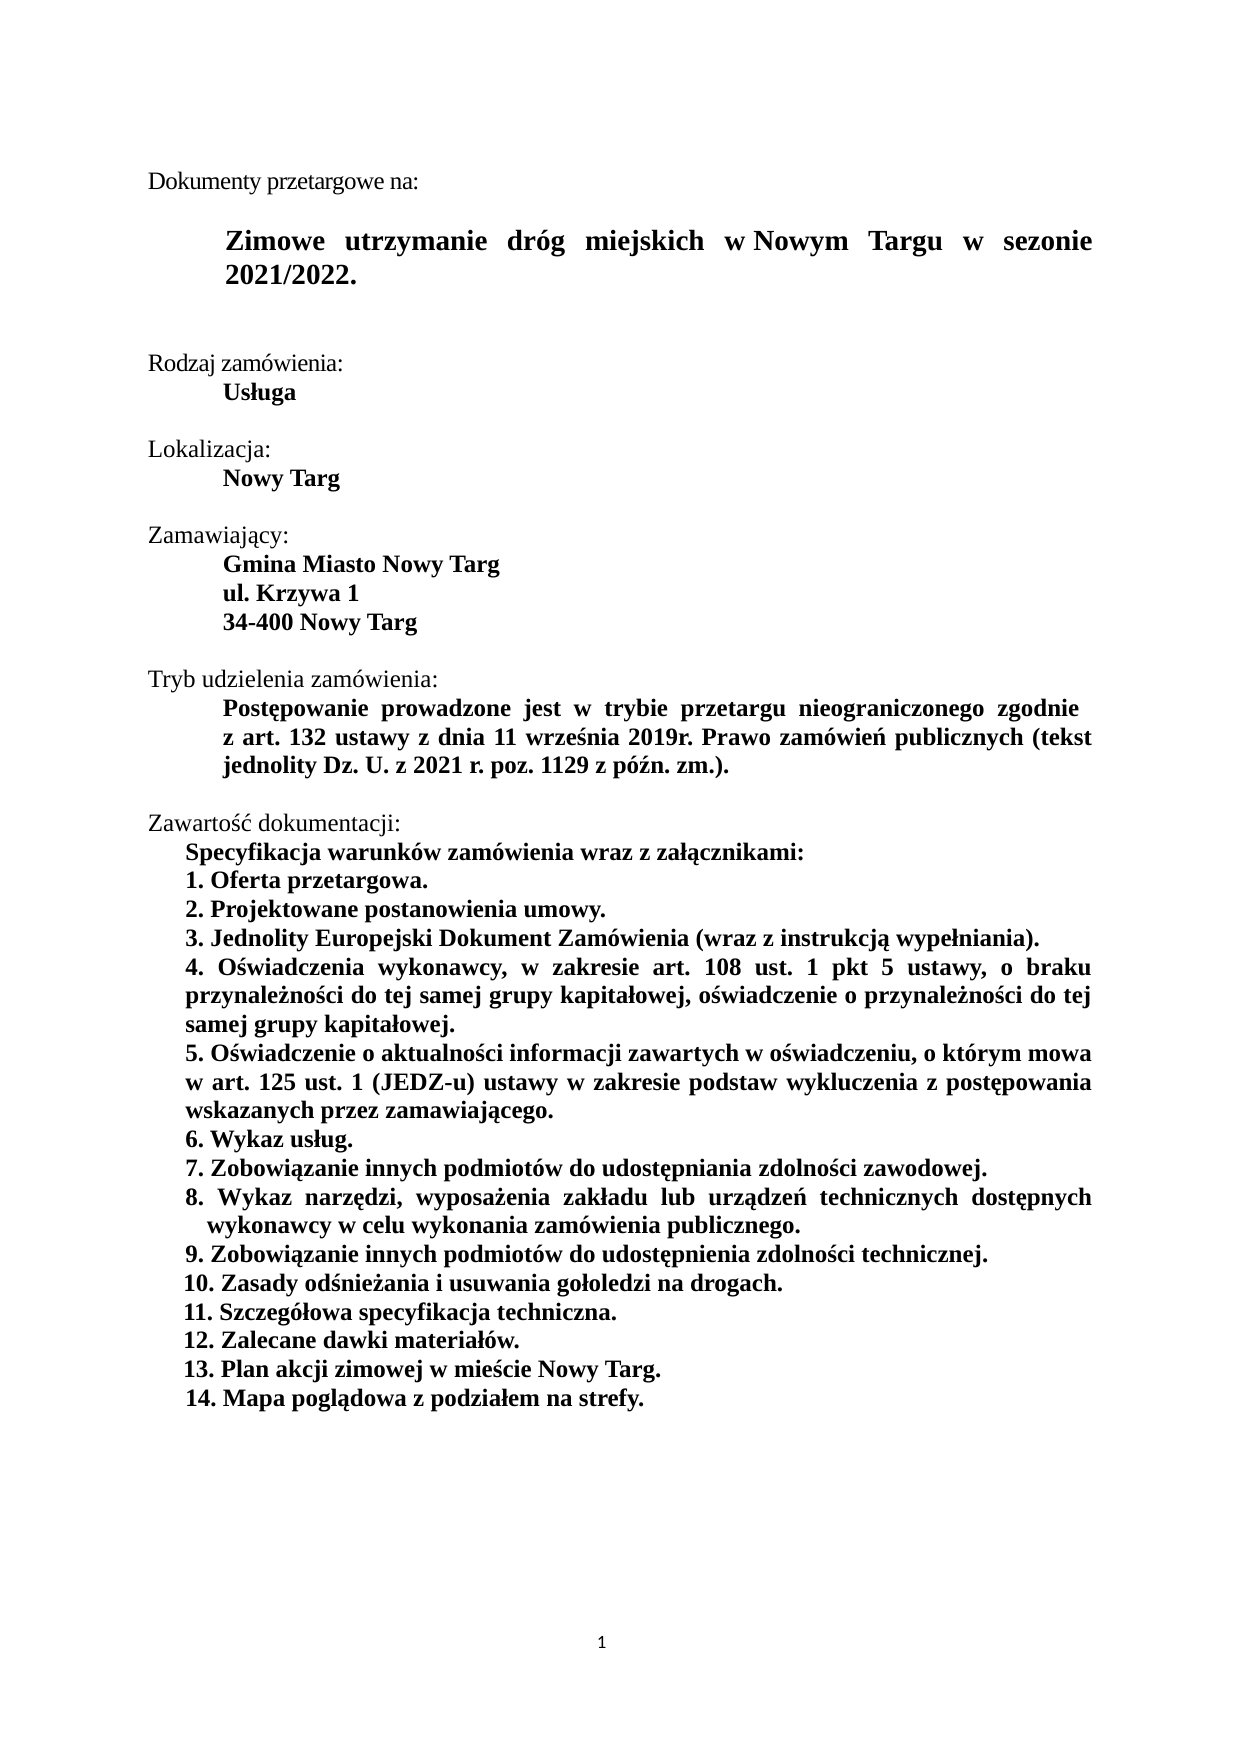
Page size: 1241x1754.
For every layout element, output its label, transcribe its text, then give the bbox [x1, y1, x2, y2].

text Zamawiający: [148, 520, 1093, 549]
text 4. Oświadczenia wykonawcy, w zakresie art. 108 ust. 1 pkt 5 ustawy, o braku przynależności do tej samej grupy kapitałowej, oświadczenie o przynależności do tej samej grupy kapitałowej. [185, 952, 1093, 1038]
text Rodzaj zamówienia: [148, 348, 1093, 377]
text 11. Szczegółowa specyfikacja techniczna. [183, 1297, 1093, 1325]
text 10. Zasady odśnieżania i usuwania gołoledzi na drogach. [183, 1268, 1093, 1297]
text Postępowanie prowadzone jest w trybie przetargu nieograniczonego zgodnie z art. 132 ustawy z dnia 11 września 2019r. Prawo zamówień publicznych (tekst jednolity Dz. U. z 2021 r. poz. 1129 z późn. zm.). [223, 693, 1093, 779]
text Tryb udzielenia zamówienia: [148, 664, 1093, 693]
text Zimowe utrzymanie dróg miejskich w Nowym Targu w sezonie 2021/2022. [225, 223, 1093, 290]
text 7. Zobowiązanie innych podmiotów do udostępniania zdolności zawodowej. [185, 1153, 1093, 1182]
subtitle Usługa [223, 377, 1093, 405]
text 5. Oświadczenie o aktualności informacji zawartych w oświadczeniu, o którym mowa w art. 125 ust. 1 (JEDZ-u) ustawy w zakresie podstaw wykluczenia z postępowania wskazanych przez zamawiającego. [185, 1038, 1093, 1124]
text 3. Jednolity Europejski Dokument Zamówienia (wraz z instrukcją wypełniania). [185, 923, 1093, 952]
text 12. Zalecane dawki materiałów. [183, 1325, 1093, 1354]
text 1. Oferta przetargowa. [185, 865, 1093, 894]
text Lokalizacja: [148, 434, 1093, 463]
text ul. Krzywa 1 [148, 578, 1093, 607]
text 2. Projektowane postanowienia umowy. [185, 894, 1093, 923]
text 9. Zobowiązanie innych podmiotów do udostępnienia zdolności technicznej. [185, 1239, 1093, 1268]
text 13. Plan akcji zimowej w mieście Nowy Targ. [183, 1354, 1093, 1383]
text Gmina Miasto Nowy Targ [148, 549, 1093, 578]
text 8. Wykaz narzędzi, wyposażenia zakładu lub urządzeń technicznych dostępnych wykonawcy w celu wykonania zamówienia publicznego. [185, 1182, 1093, 1239]
text 14. Mapa poglądowa z podziałem na strefy. [148, 1383, 1093, 1412]
text Zawartość dokumentacji: [148, 808, 1093, 837]
text Nowy Targ [148, 463, 1093, 492]
text 6. Wykaz usług. [185, 1124, 1093, 1153]
text 34-400 Nowy Targ [148, 607, 1093, 635]
text Dokumenty przetargowe na: [148, 166, 1093, 194]
text Specyfikacja warunków zamówienia wraz z załącznikami: [148, 837, 1093, 865]
